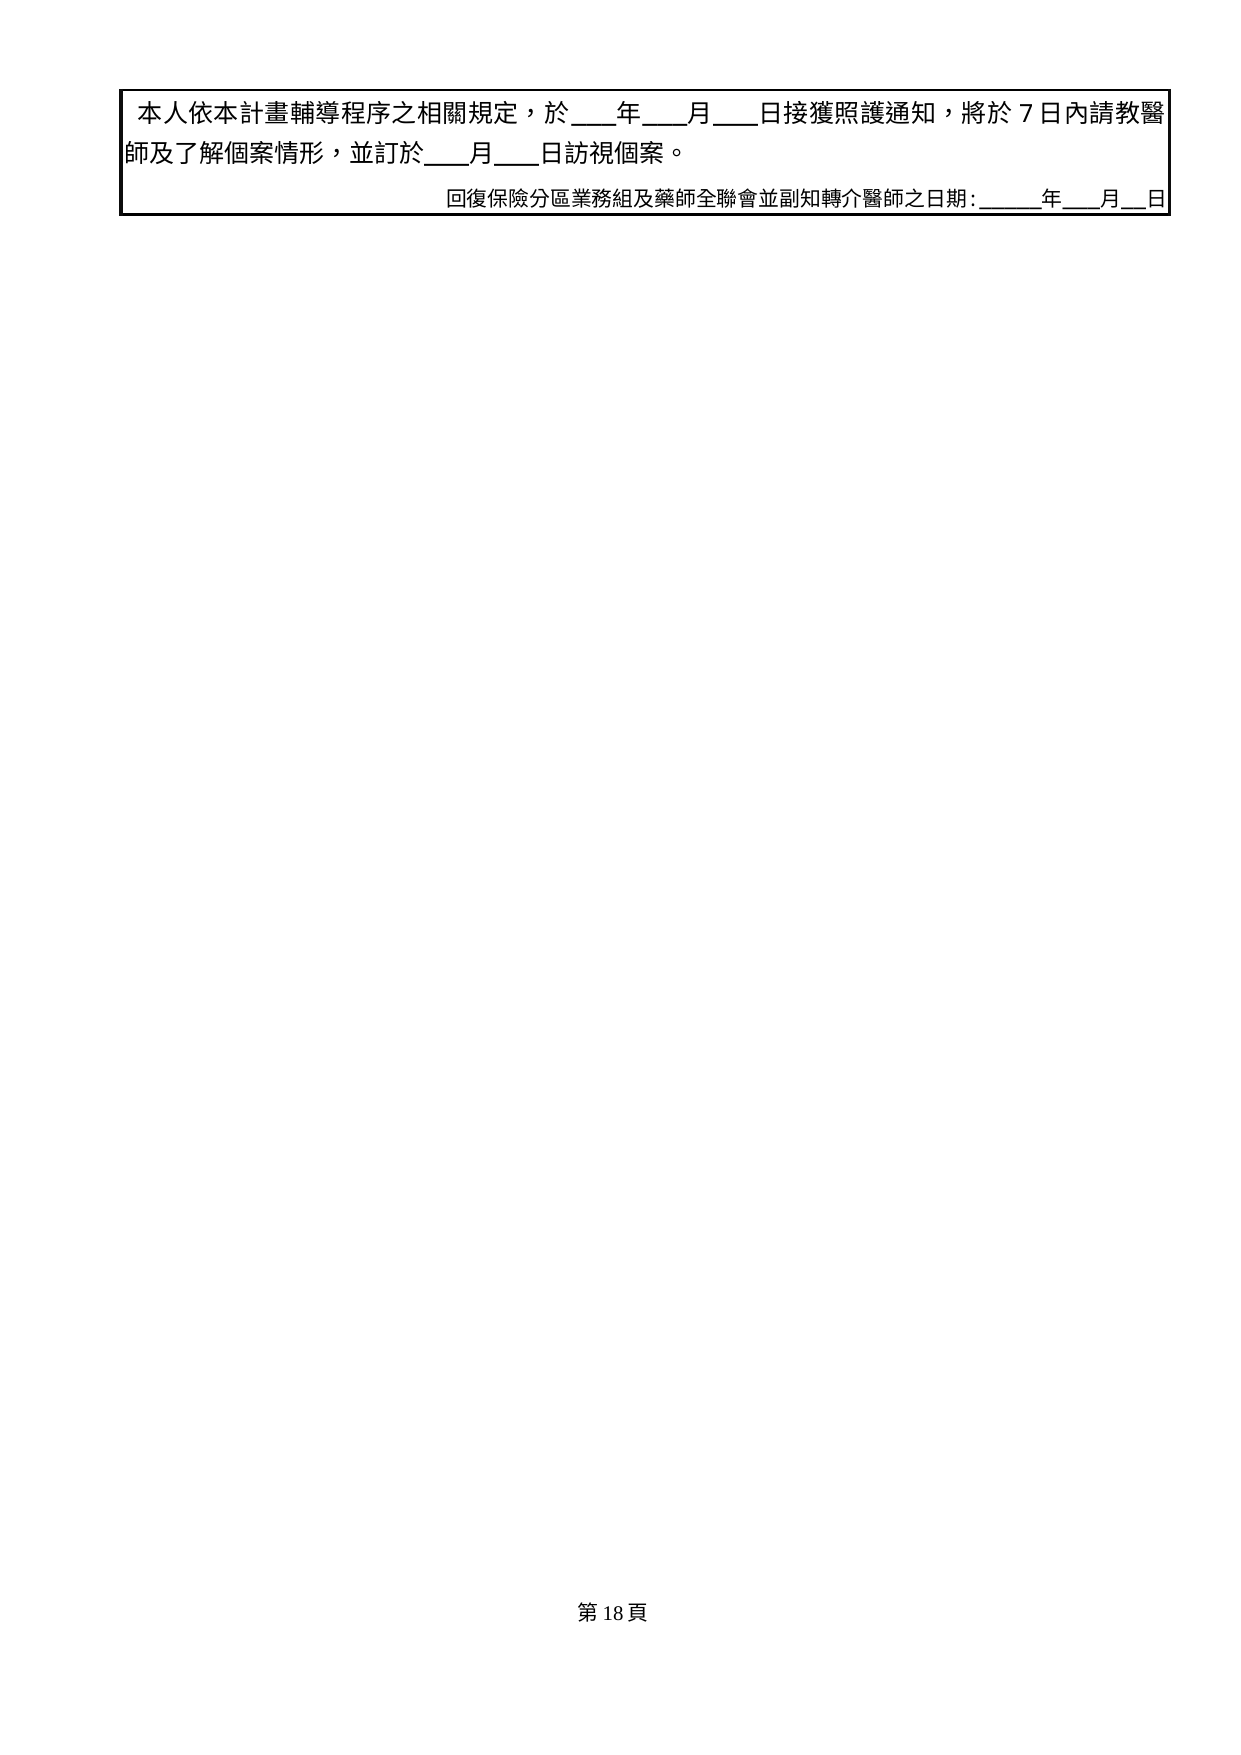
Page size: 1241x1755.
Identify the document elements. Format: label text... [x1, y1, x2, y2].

table_cell 本人依本計畫輔導程序之相關規定，於___年___月___日接獲照護通知，將於7日內請教醫師及了解個案情形，並訂於___月___日訪視個案。 回復保險分區業務組及藥師全聯會並副知轉介醫師之日期:_____年___月__日 [123, 91, 1168, 213]
